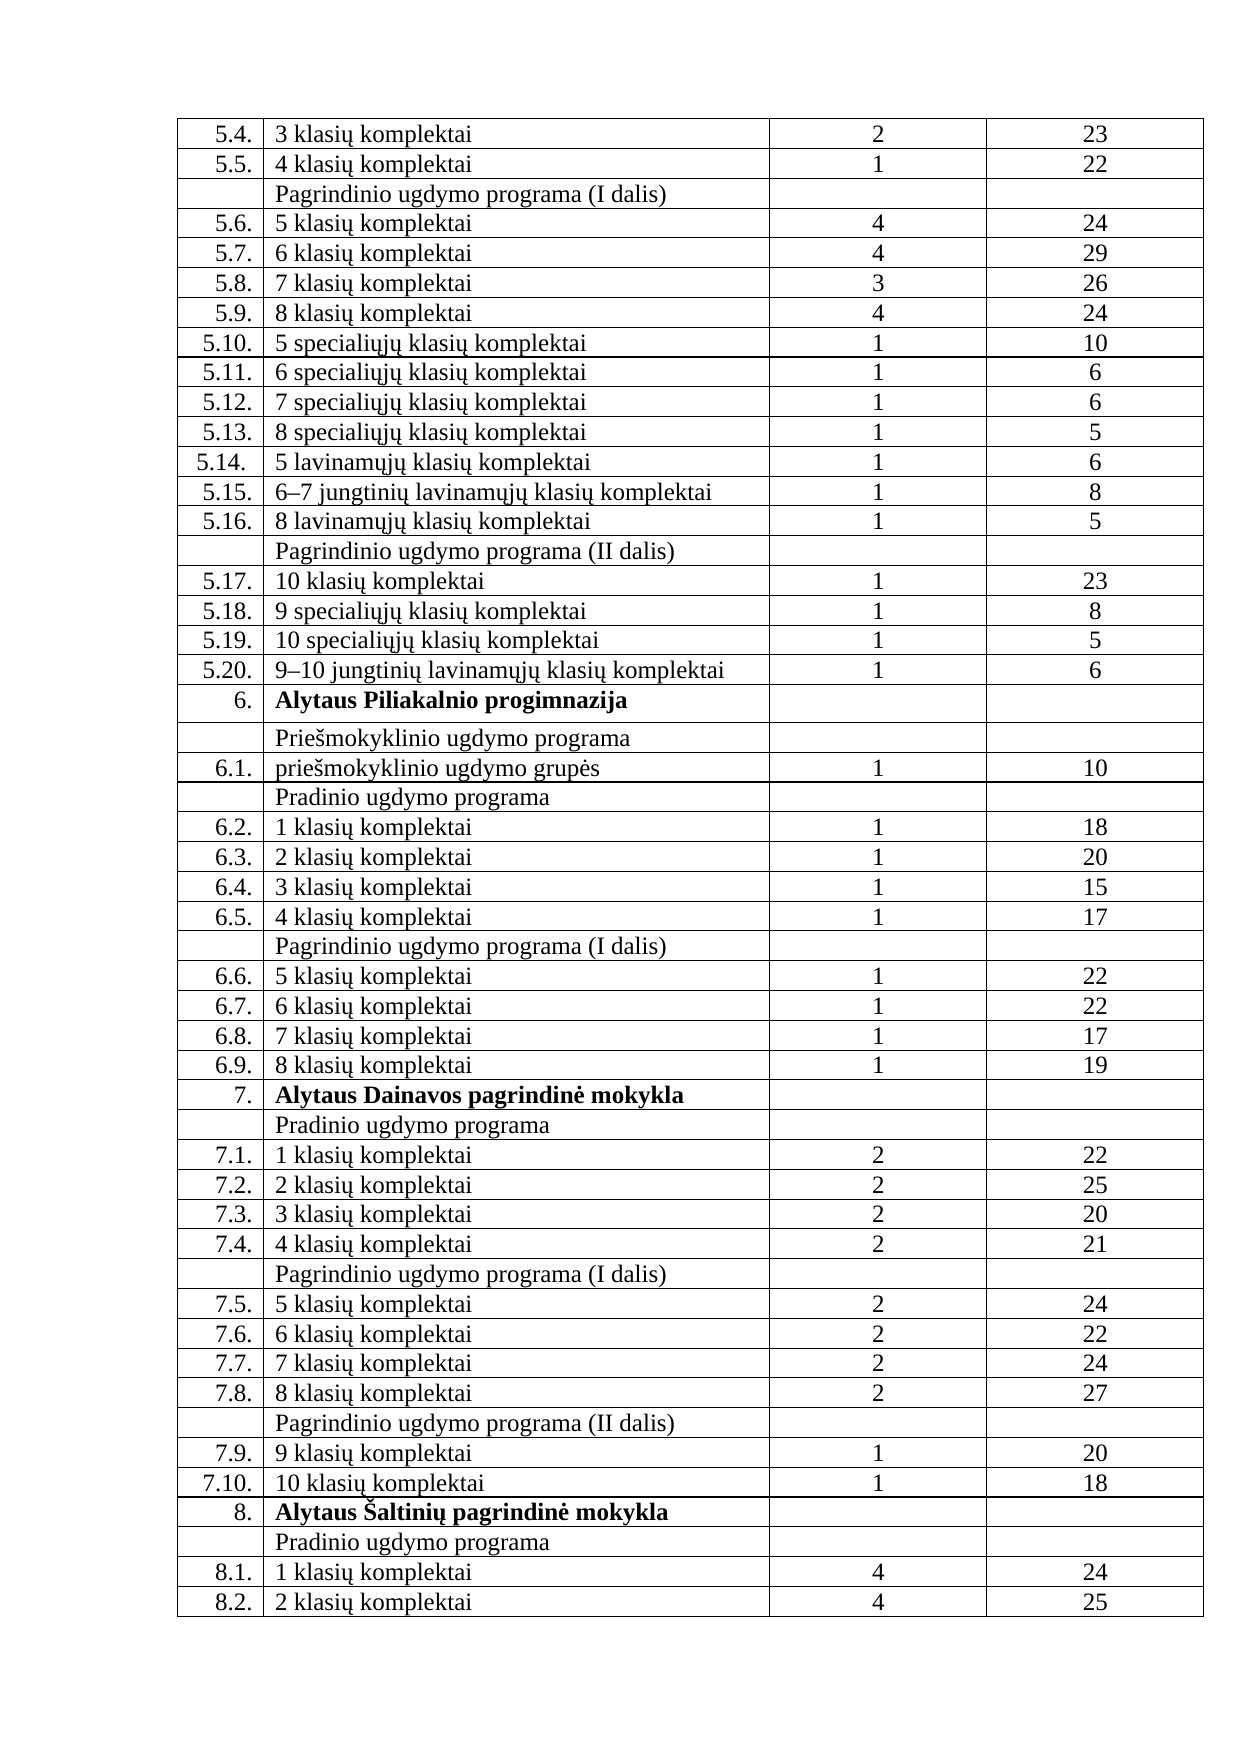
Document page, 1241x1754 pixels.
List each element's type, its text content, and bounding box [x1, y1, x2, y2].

table_cell 5 klasių komplektai [264, 1289, 769, 1318]
table_cell Pagrindinio ugdymo programa (I dalis) [264, 179, 769, 207]
table_cell [770, 783, 986, 811]
table_cell 4 [770, 238, 986, 267]
table_cell 7.2. [178, 1170, 263, 1198]
table_cell 24 [987, 209, 1203, 237]
table_cell 17 [987, 1021, 1203, 1049]
table_cell 1 [770, 1051, 986, 1079]
table_cell 5.8. [178, 268, 263, 297]
table_cell 6.3. [178, 842, 263, 871]
table_cell [178, 1408, 263, 1437]
table_cell 2 [770, 1200, 986, 1228]
table_cell 21 [987, 1229, 1203, 1258]
table_cell 27 [987, 1378, 1203, 1407]
table_cell [178, 931, 263, 960]
table_cell 4 [770, 209, 986, 237]
table_cell 5.4. [178, 119, 263, 148]
table_cell [178, 1527, 263, 1556]
table_cell Pagrindinio ugdymo programa (II dalis) [264, 1408, 769, 1437]
table_cell 8 klasių komplektai [264, 298, 769, 327]
table_cell 6 [987, 655, 1203, 684]
table_cell 10 [987, 328, 1203, 356]
table_cell 1 [770, 506, 986, 535]
table_cell 7.6. [178, 1319, 263, 1347]
table_cell [770, 1080, 986, 1109]
table_cell 29 [987, 238, 1203, 267]
table_cell Priešmokyklinio ugdymo programa [264, 723, 769, 752]
table_cell 1 [770, 566, 986, 595]
table_cell 7.5. [178, 1289, 263, 1318]
table_cell 5 [987, 417, 1203, 446]
table_cell 22 [987, 1319, 1203, 1347]
table_cell 5.6. [178, 209, 263, 237]
table_cell 1 [770, 1021, 986, 1049]
table_cell Pradinio ugdymo programa [264, 1527, 769, 1556]
table_cell 8. [178, 1498, 263, 1526]
table_cell 8 lavinamųjų klasių komplektai [264, 506, 769, 535]
table_cell 5.15. [178, 477, 263, 505]
table_cell [770, 1498, 986, 1526]
table_cell 7.1. [178, 1140, 263, 1169]
table_cell [770, 723, 986, 752]
table_cell 5.18. [178, 596, 263, 624]
table_cell 5.17. [178, 566, 263, 595]
table_cell 22 [987, 1140, 1203, 1169]
table_cell [987, 1527, 1203, 1556]
table_cell 5 [987, 626, 1203, 654]
table_cell 24 [987, 1557, 1203, 1586]
table_cell 10 klasių komplektai [264, 566, 769, 595]
table_cell 1 [770, 961, 986, 990]
table_cell 6.9. [178, 1051, 263, 1079]
table_cell 18 [987, 812, 1203, 841]
table_cell 17 [987, 902, 1203, 930]
table_cell 9 specialiųjų klasių komplektai [264, 596, 769, 624]
table_cell [987, 1259, 1203, 1288]
table_cell 4 [770, 298, 986, 327]
table_cell 7.10. [178, 1468, 263, 1496]
table_cell 1 [770, 477, 986, 505]
table_cell Pradinio ugdymo programa [264, 1110, 769, 1139]
table_cell 1 klasių komplektai [264, 1140, 769, 1169]
table_cell 1 [770, 655, 986, 684]
table_cell 5.12. [178, 387, 263, 416]
table_cell Pagrindinio ugdymo programa (I dalis) [264, 1259, 769, 1288]
table_cell 5.5. [178, 149, 263, 178]
table_cell 23 [987, 566, 1203, 595]
table_cell 3 klasių komplektai [264, 1200, 769, 1228]
table_cell 1 [770, 626, 986, 654]
table_cell [770, 931, 986, 960]
table_cell 4 klasių komplektai [264, 149, 769, 178]
table_cell [770, 179, 986, 207]
table_cell [178, 179, 263, 207]
table_cell [987, 783, 1203, 811]
table_cell 5.11. [178, 358, 263, 386]
table_cell 3 klasių komplektai [264, 872, 769, 901]
table_cell 1 [770, 991, 986, 1020]
table_cell 22 [987, 149, 1203, 178]
table_cell [987, 723, 1203, 752]
table_cell 2 [770, 1289, 986, 1318]
table_cell 1 [770, 872, 986, 901]
table_cell 2 [770, 1319, 986, 1347]
table_cell 10 specialiųjų klasių komplektai [264, 626, 769, 654]
table_cell 5 [987, 506, 1203, 535]
table_cell [770, 536, 986, 565]
table_cell 4 klasių komplektai [264, 1229, 769, 1258]
table_cell 6 klasių komplektai [264, 991, 769, 1020]
table_cell Pagrindinio ugdymo programa (II dalis) [264, 536, 769, 565]
table_cell 20 [987, 1200, 1203, 1228]
table_cell [178, 783, 263, 811]
table_cell 1 [770, 358, 986, 386]
table_cell 6 [987, 358, 1203, 386]
table_cell 2 [770, 1349, 986, 1377]
table_cell 1 [770, 902, 986, 930]
table_cell 6 specialiųjų klasių komplektai [264, 358, 769, 386]
table_cell [178, 1259, 263, 1288]
table_cell [770, 685, 986, 722]
table_cell 1 [770, 842, 986, 871]
table_cell [987, 1110, 1203, 1139]
table_cell priešmokyklinio ugdymo grupės [264, 753, 769, 781]
table_cell 2 [770, 1229, 986, 1258]
table_cell 9 klasių komplektai [264, 1438, 769, 1467]
table_cell Pagrindinio ugdymo programa (I dalis) [264, 931, 769, 960]
table_cell [987, 685, 1203, 722]
table_cell 7.3. [178, 1200, 263, 1228]
table_cell 7.7. [178, 1349, 263, 1377]
table_cell 24 [987, 298, 1203, 327]
table_cell 2 [770, 1170, 986, 1198]
table_cell 6.2. [178, 812, 263, 841]
table_cell 5.20. [178, 655, 263, 684]
table_cell 5.7. [178, 238, 263, 267]
table_cell [770, 1408, 986, 1437]
table_cell 6.1. [178, 753, 263, 781]
table_cell 7 specialiųjų klasių komplektai [264, 387, 769, 416]
table_cell 2 [770, 119, 986, 148]
table_cell 1 klasių komplektai [264, 1557, 769, 1586]
table_cell 9–10 jungtinių lavinamųjų klasių komplektai [264, 655, 769, 684]
table_cell 6–7 jungtinių lavinamųjų klasių komplektai [264, 477, 769, 505]
table_cell 20 [987, 1438, 1203, 1467]
table_cell Alytaus Dainavos pagrindinė mokykla [264, 1080, 769, 1109]
table_cell Alytaus Piliakalnio progimnazija [264, 685, 769, 722]
table_cell [987, 536, 1203, 565]
table_cell [987, 931, 1203, 960]
table_cell 25 [987, 1170, 1203, 1198]
table_cell 1 [770, 596, 986, 624]
table_cell [770, 1110, 986, 1139]
table_cell 5.9. [178, 298, 263, 327]
table_cell Pradinio ugdymo programa [264, 783, 769, 811]
table_cell 5.10. [178, 328, 263, 356]
table_cell 1 [770, 387, 986, 416]
table_cell [987, 1498, 1203, 1526]
table_cell 2 klasių komplektai [264, 1170, 769, 1198]
table_cell 5.16. [178, 506, 263, 535]
table_cell 10 klasių komplektai [264, 1468, 769, 1496]
table_cell 5.14. [178, 447, 263, 476]
table_cell 1 [770, 447, 986, 476]
table_cell 2 [770, 1140, 986, 1169]
table_cell 24 [987, 1349, 1203, 1377]
table_cell 10 [987, 753, 1203, 781]
table_cell 25 [987, 1587, 1203, 1616]
table_cell 8.2. [178, 1587, 263, 1616]
table_cell 4 [770, 1557, 986, 1586]
table_cell 8 [987, 596, 1203, 624]
table_cell 7 klasių komplektai [264, 268, 769, 297]
table_cell 1 [770, 149, 986, 178]
table_cell 5 klasių komplektai [264, 209, 769, 237]
table_cell 1 [770, 328, 986, 356]
table_cell 1 klasių komplektai [264, 812, 769, 841]
table_cell 15 [987, 872, 1203, 901]
table_cell 22 [987, 991, 1203, 1020]
table_cell 5 klasių komplektai [264, 961, 769, 990]
table_cell 8 [987, 477, 1203, 505]
table_cell 7 klasių komplektai [264, 1021, 769, 1049]
table_cell 7.9. [178, 1438, 263, 1467]
table_cell 5.13. [178, 417, 263, 446]
table_cell 18 [987, 1468, 1203, 1496]
table_cell [987, 1080, 1203, 1109]
table_cell [770, 1259, 986, 1288]
table_cell 4 klasių komplektai [264, 902, 769, 930]
table_cell 2 klasių komplektai [264, 842, 769, 871]
table_cell 6.7. [178, 991, 263, 1020]
table_cell 6 klasių komplektai [264, 238, 769, 267]
table_cell 5 lavinamųjų klasių komplektai [264, 447, 769, 476]
table_cell 3 [770, 268, 986, 297]
table_cell 8 klasių komplektai [264, 1378, 769, 1407]
table_cell 6.5. [178, 902, 263, 930]
table_cell 8.1. [178, 1557, 263, 1586]
table_cell 6 [987, 447, 1203, 476]
table_cell [178, 723, 263, 752]
table_cell 19 [987, 1051, 1203, 1079]
table_cell 6.6. [178, 961, 263, 990]
table_cell 4 [770, 1587, 986, 1616]
table_cell [987, 1408, 1203, 1437]
table_cell 1 [770, 1468, 986, 1496]
table_cell 6 [987, 387, 1203, 416]
table_cell 7.8. [178, 1378, 263, 1407]
table_cell 2 [770, 1378, 986, 1407]
table_cell 1 [770, 417, 986, 446]
table_cell 6.8. [178, 1021, 263, 1049]
table_cell [178, 1110, 263, 1139]
table_cell 20 [987, 842, 1203, 871]
table_cell 5 specialiųjų klasių komplektai [264, 328, 769, 356]
table_cell 7.4. [178, 1229, 263, 1258]
table_cell 3 klasių komplektai [264, 119, 769, 148]
table_cell [987, 179, 1203, 207]
table_cell Alytaus Šaltinių pagrindinė mokykla [264, 1498, 769, 1526]
table_cell 7. [178, 1080, 263, 1109]
table_cell 26 [987, 268, 1203, 297]
table_cell 7 klasių komplektai [264, 1349, 769, 1377]
table_cell 5.19. [178, 626, 263, 654]
table_cell 1 [770, 812, 986, 841]
table_cell 6. [178, 685, 263, 722]
table_cell [178, 536, 263, 565]
table_cell 8 klasių komplektai [264, 1051, 769, 1079]
table_cell 2 klasių komplektai [264, 1587, 769, 1616]
table_cell 6 klasių komplektai [264, 1319, 769, 1347]
table_cell [770, 1527, 986, 1556]
table_cell 1 [770, 1438, 986, 1467]
table_cell 1 [770, 753, 986, 781]
table_cell 23 [987, 119, 1203, 148]
table_cell 6.4. [178, 872, 263, 901]
table_cell 24 [987, 1289, 1203, 1318]
table_cell 8 specialiųjų klasių komplektai [264, 417, 769, 446]
table_cell 22 [987, 961, 1203, 990]
